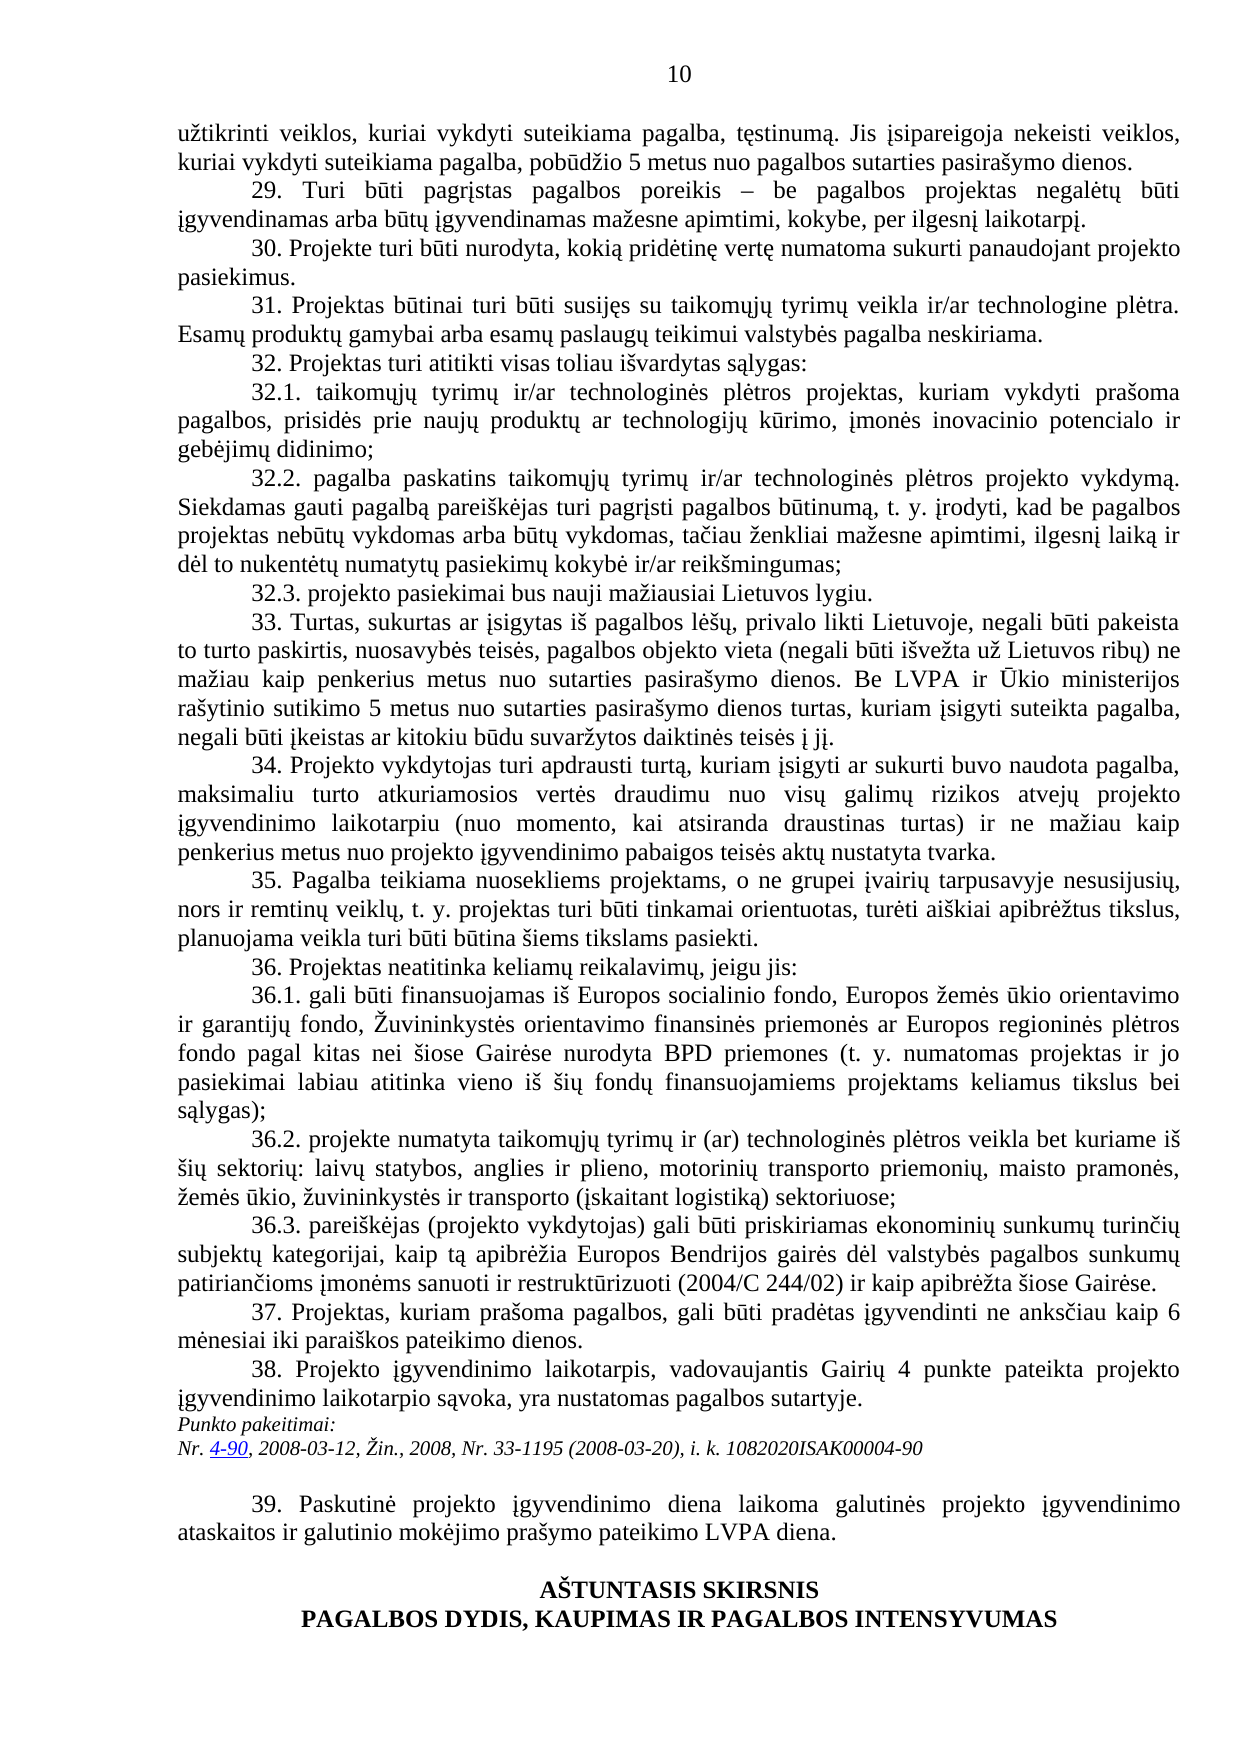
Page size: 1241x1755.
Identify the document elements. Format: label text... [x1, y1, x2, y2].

text užtikrinti veiklos, kuriai vykdyti suteikiama pagalba, tęstinumą. Jis įsipareigoja nekeisti veiklos, kuriai vykdyti suteikiama pagalba, pobūdžio 5 metus nuo pagalbos sutarties pasirašymo dienos. [177, 118, 1181, 176]
text 39. Paskutinė projekto įgyvendinimo diena laikoma galutinės projekto įgyvendinimo ataskaitos ir galutinio mokėjimo prašymo pateikimo LVPA diena. [177, 1489, 1181, 1546]
text 29. Turi būti pagrįstas pagalbos poreikis – be pagalbos projektas negalėtų būti įgyvendinamas arba būtų įgyvendinamas mažesne apimtimi, kokybe, per ilgesnį laikotarpį. [177, 176, 1181, 233]
text PAGALBOS DYDIS, KAUPIMAS IR PAGALBOS INTENSYVUMAS [177, 1604, 1181, 1632]
text Punkto pakeitimai: [177, 1412, 1181, 1436]
text 38. Projekto įgyvendinimo laikotarpis, vadovaujantis Gairių 4 punkte pateikta projekto įgyvendinimo laikotarpio sąvoka, yra nustatomas pagalbos sutartyje. [177, 1354, 1181, 1412]
text 36.2. projekte numatyta taikomųjų tyrimų ir (ar) technologinės plėtros veikla bet kuriame iš šių sektorių: laivų statybos, anglies ir plieno, motorinių transporto priemonių, maisto pramonės, žemės ūkio, žuvininkystės ir transporto (įskaitant logistiką) sektoriuose; [177, 1124, 1181, 1211]
text AŠTUNTASIS SKIRSNIS [177, 1575, 1181, 1604]
text 31. Projektas būtinai turi būti susijęs su taikomųjų tyrimų veikla ir/ar technologine plėtra. Esamų produktų gamybai arba esamų paslaugų teikimui valstybės pagalba neskiriama. [177, 291, 1181, 348]
text 33. Turtas, sukurtas ar įsigytas iš pagalbos lėšų, privalo likti Lietuvoje, negali būti pakeista to turto paskirtis, nuosavybės teisės, pagalbos objekto vieta (negali būti išvežta už Lietuvos ribų) ne mažiau kaip penkerius metus nuo sutarties pasirašymo dienos. Be LVPA ir Ūkio ministerijos rašytinio sutikimo 5 metus nuo sutarties pasirašymo dienos turtas, kuriam įsigyti suteikta pagalba, negali būti įkeistas ar kitokiu būdu suvaržytos daiktinės teisės į jį. [177, 607, 1181, 751]
text 32.3. projekto pasiekimai bus nauji mažiausiai Lietuvos lygiu. [177, 578, 1181, 607]
text 32.1. taikomųjų tyrimų ir/ar technologinės plėtros projektas, kuriam vykdyti prašoma pagalbos, prisidės prie naujų produktų ar technologijų kūrimo, įmonės inovacinio potencialo ir gebėjimų didinimo; [177, 377, 1181, 463]
text 37. Projektas, kuriam prašoma pagalbos, gali būti pradėtas įgyvendinti ne anksčiau kaip 6 mėnesiai iki paraiškos pateikimo dienos. [177, 1297, 1181, 1354]
text 32.2. pagalba paskatins taikomųjų tyrimų ir/ar technologinės plėtros projekto vykdymą. Siekdamas gauti pagalbą pareiškėjas turi pagrįsti pagalbos būtinumą, t. y. įrodyti, kad be pagalbos projektas nebūtų vykdomas arba būtų vykdomas, tačiau ženkliai mažesne apimtimi, ilgesnį laiką ir dėl to nukentėtų numatytų pasiekimų kokybė ir/ar reikšmingumas; [177, 463, 1181, 578]
text 35. Pagalba teikiama nuosekliems projektams, o ne grupei įvairių tarpusavyje nesusijusių, nors ir remtinų veiklų, t. y. projektas turi būti tinkamai orientuotas, turėti aiškiai apibrėžtus tikslus, planuojama veikla turi būti būtina šiems tikslams pasiekti. [177, 866, 1181, 952]
text 32. Projektas turi atitikti visas toliau išvardytas sąlygas: [177, 348, 1181, 377]
text 36.1. gali būti finansuojamas iš Europos socialinio fondo, Europos žemės ūkio orientavimo ir garantijų fondo, Žuvininkystės orientavimo finansinės priemonės ar Europos regioninės plėtros fondo pagal kitas nei šiose Gairėse nurodyta BPD priemones (t. y. numatomas projektas ir jo pasiekimai labiau atitinka vieno iš šių fondų finansuojamiems projektams keliamus tikslus bei sąlygas); [177, 981, 1181, 1124]
text 34. Projekto vykdytojas turi apdrausti turtą, kuriam įsigyti ar sukurti buvo naudota pagalba, maksimaliu turto atkuriamosios vertės draudimu nuo visų galimų rizikos atvejų projekto įgyvendinimo laikotarpiu (nuo momento, kai atsiranda draustinas turtas) ir ne mažiau kaip penkerius metus nuo projekto įgyvendinimo pabaigos teisės aktų nustatyta tvarka. [177, 751, 1181, 866]
text 30. Projekte turi būti nurodyta, kokią pridėtinę vertę numatoma sukurti panaudojant projekto pasiekimus. [177, 233, 1181, 291]
text Nr. 4-90, 2008-03-12, Žin., 2008, Nr. 33-1195 (2008-03-20), i. k. 1082020ISAK00004-90 [177, 1436, 1181, 1460]
text 36.3. pareiškėjas (projekto vykdytojas) gali būti priskiriamas ekonominių sunkumų turinčių subjektų kategorijai, kaip tą apibrėžia Europos Bendrijos gairės dėl valstybės pagalbos sunkumų patiriančioms įmonėms sanuoti ir restruktūrizuoti (2004/C 244/02) ir kaip apibrėžta šiose Gairėse. [177, 1211, 1181, 1297]
text 36. Projektas neatitinka keliamų reikalavimų, jeigu jis: [177, 952, 1181, 981]
